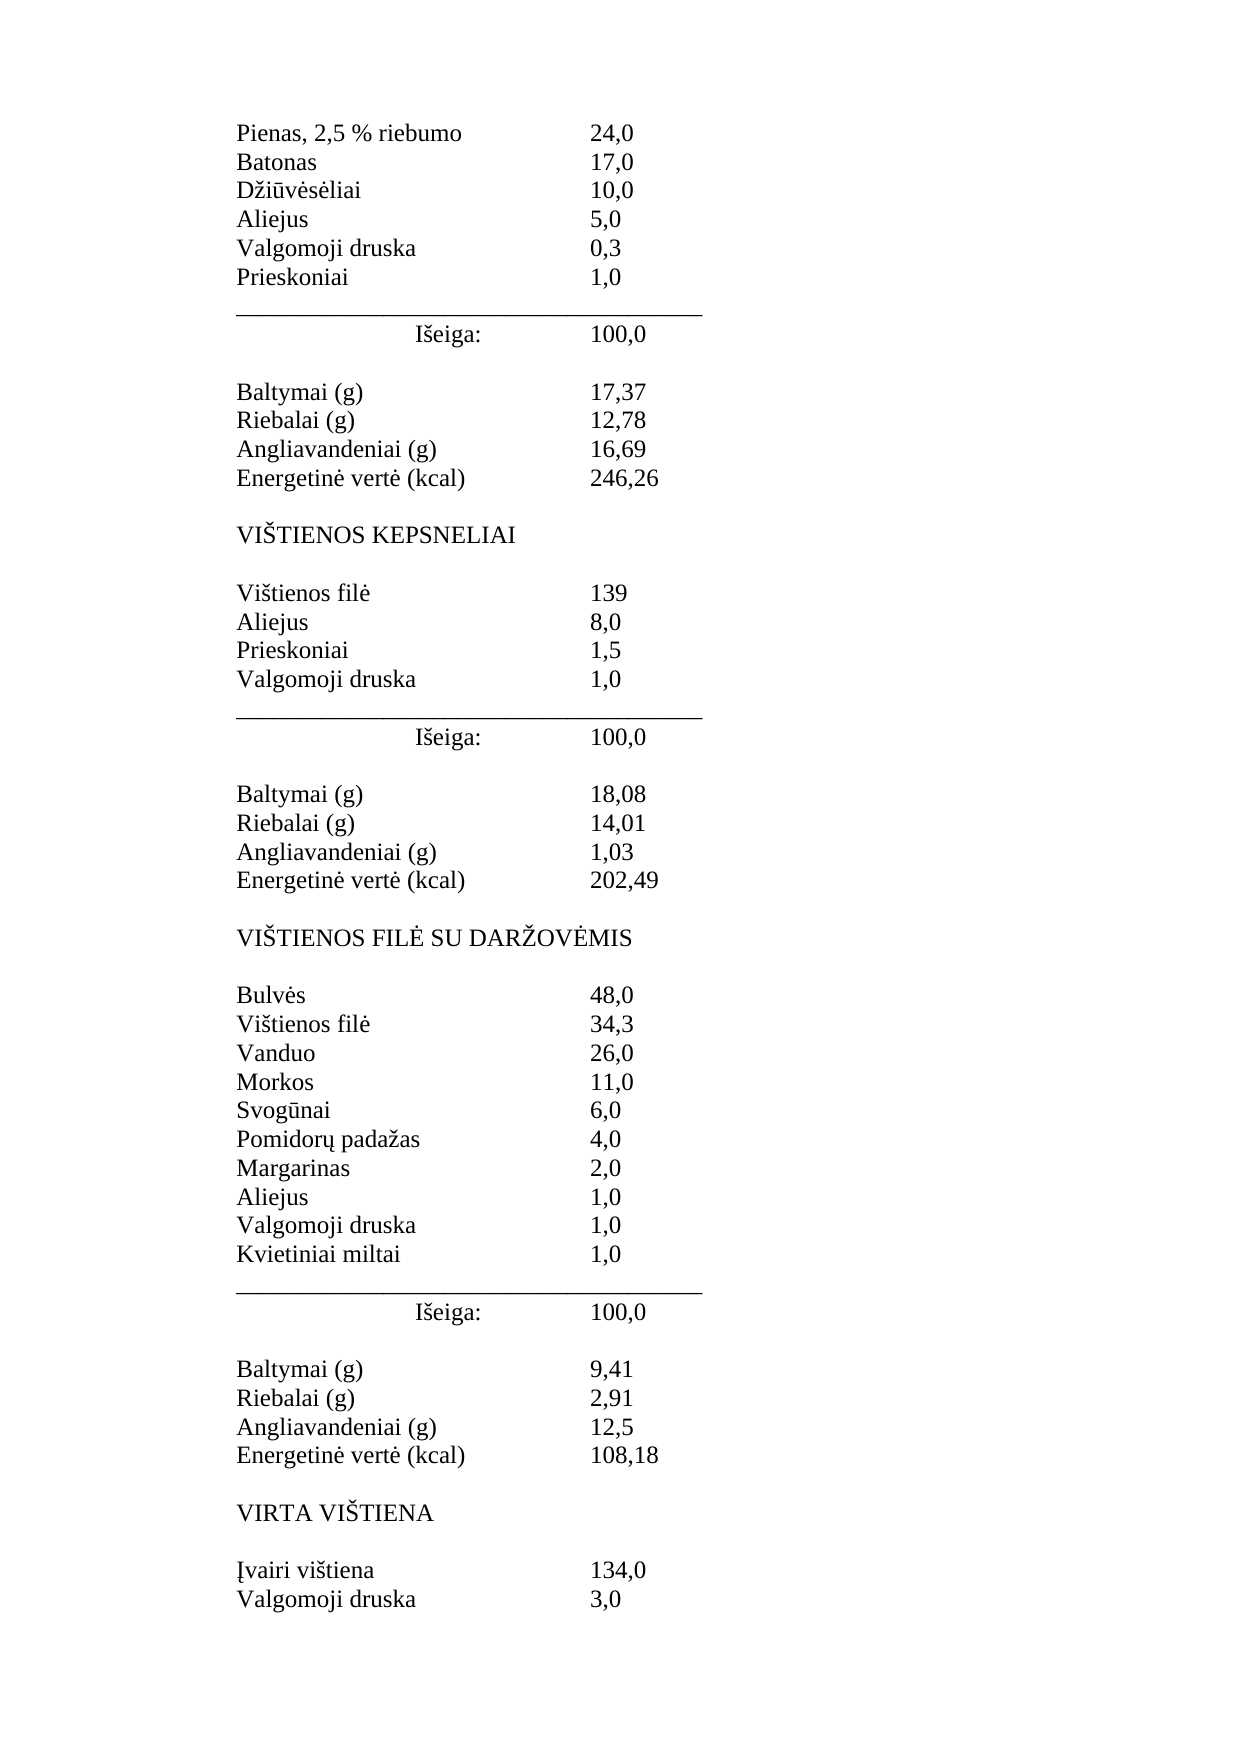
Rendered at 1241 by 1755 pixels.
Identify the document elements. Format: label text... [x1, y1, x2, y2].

text Aliejus 8,0 [177, 607, 1122, 636]
text Valgomoji druska 0,3 [177, 233, 1122, 262]
text Įvairi vištiena 134,0 [177, 1556, 1122, 1584]
text Riebalai (g) 2,91 [177, 1383, 1122, 1412]
text Džiūvėsėliai 10,0 [177, 176, 1122, 204]
text Vištienos filė 34,3 [177, 1009, 1122, 1038]
text Riebalai (g) 14,01 [177, 808, 1122, 837]
text Baltymai (g) 18,08 [177, 779, 1122, 808]
text Margarinas 2,0 [177, 1153, 1122, 1182]
text Pienas, 2,5 % riebumo 24,0 [177, 118, 1122, 147]
text Valgomoji druska 3,0 [177, 1584, 1122, 1613]
text Aliejus 1,0 [177, 1182, 1122, 1211]
text Baltymai (g) 17,37 [177, 377, 1122, 406]
text Prieskoniai 1,0 [177, 262, 1122, 291]
text Angliavandeniai (g) 1,03 [177, 837, 1122, 866]
text VIŠTIENOS FILĖ SU DARŽOVĖMIS [177, 923, 1122, 952]
text Batonas 17,0 [177, 147, 1122, 176]
text Energetinė vertė (kcal) 246,26 [177, 463, 1122, 492]
text Išeiga: 100,0 [415, 319, 1122, 348]
text Morkos 11,0 [177, 1067, 1122, 1096]
text Pomidorų padažas 4,0 [177, 1124, 1122, 1153]
text Vištienos filė 139 [177, 578, 1122, 607]
text Baltymai (g) 9,41 [177, 1354, 1122, 1383]
text Riebalai (g) 12,78 [177, 406, 1122, 434]
text Bulvės 48,0 [177, 981, 1122, 1009]
text Angliavandeniai (g) 12,5 [177, 1412, 1122, 1441]
text VIRTA VIŠTIENA [177, 1498, 1122, 1527]
text Išeiga: 100,0 [415, 722, 1122, 751]
text Valgomoji druska 1,0 [177, 1211, 1122, 1239]
text Angliavandeniai (g) 16,69 [177, 434, 1122, 463]
text Valgomoji druska 1,0 [177, 664, 1122, 693]
text Energetinė vertė (kcal) 108,18 [177, 1441, 1122, 1469]
text Kvietiniai miltai 1,0 [177, 1239, 1122, 1268]
text Svogūnai 6,0 [177, 1096, 1122, 1124]
text _ [177, 1268, 1122, 1297]
text Energetinė vertė (kcal) 202,49 [177, 866, 1122, 894]
text Aliejus 5,0 [177, 204, 1122, 233]
text Išeiga: 100,0 [415, 1297, 1122, 1326]
text Prieskoniai 1,5 [177, 636, 1122, 664]
text VIŠTIENOS KEPSNELIAI [177, 521, 1122, 549]
text _ [177, 693, 1122, 722]
text Vanduo 26,0 [177, 1038, 1122, 1067]
text _ [177, 291, 1122, 319]
